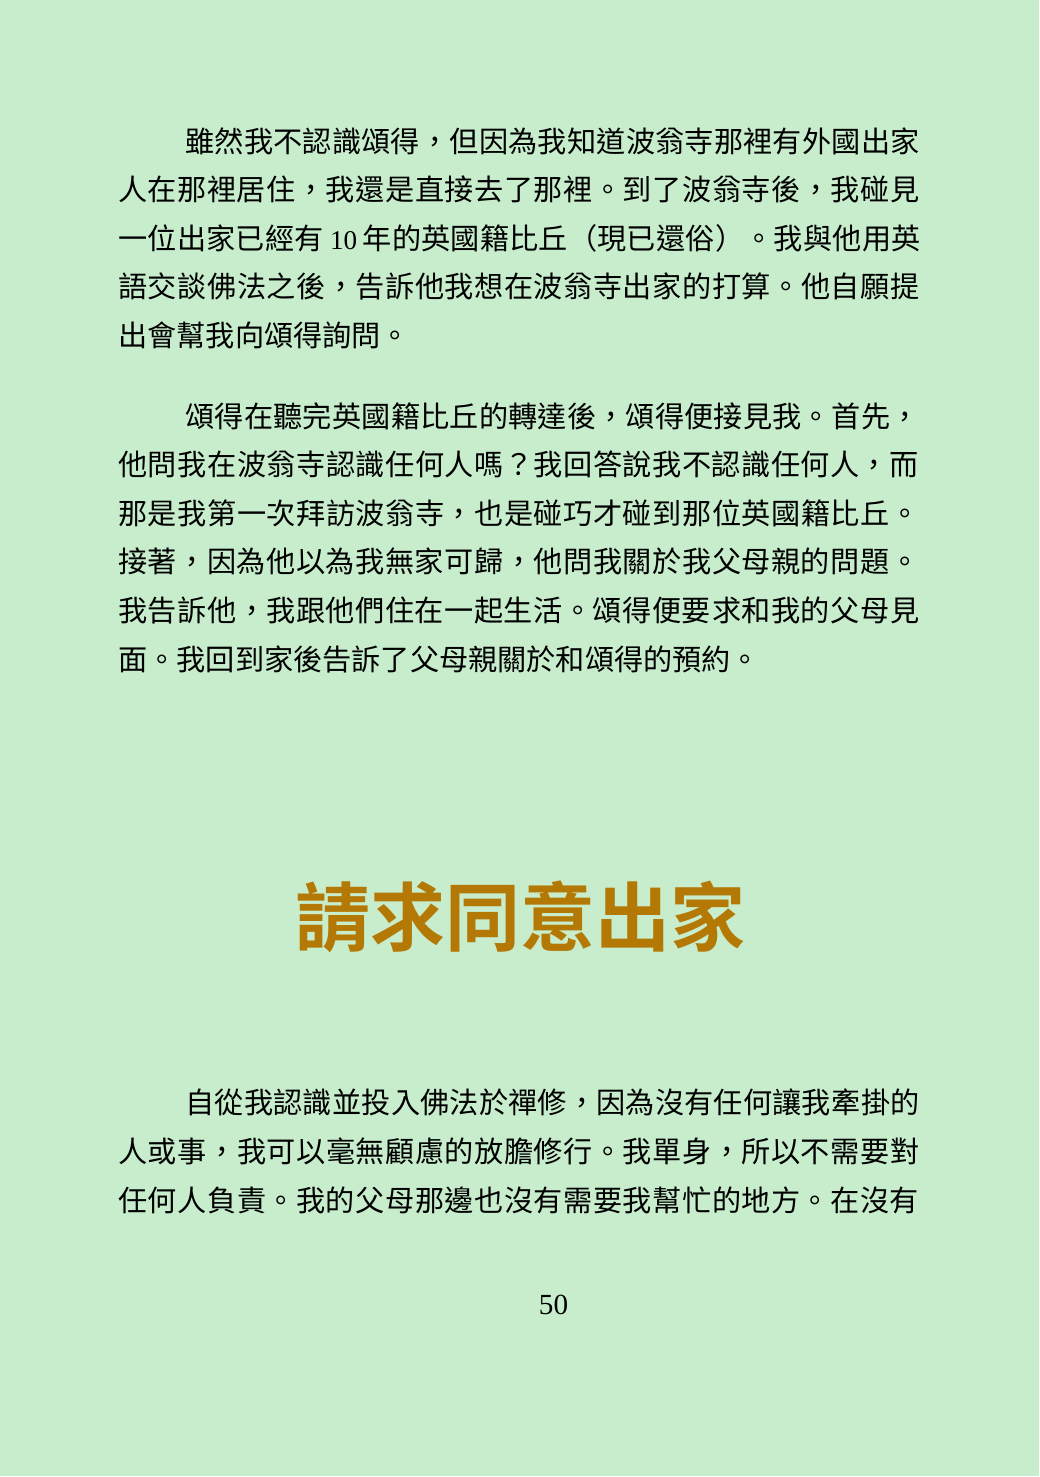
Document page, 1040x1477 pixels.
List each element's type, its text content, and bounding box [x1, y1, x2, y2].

subtitle 請求同意出家 [118, 858, 921, 967]
text 自從我認識並投入佛法於禪修，因為沒有任何讓我牽掛的人或事，我可以毫無顧慮的放膽修行。我單身，所以不需要對任何人負責。我的父母那邊也沒有需要我幫忙的地方。在沒有 [118, 1080, 921, 1219]
text 頌得在聽完英國籍比丘的轉達後，頌得便接見我。首先，他問我在波翁寺認識任何人嗎？我回答說我不認識任何人，而那是我第一次拜訪波翁寺，也是碰巧才碰到那位英國籍比丘。接著，因為他以為我無家可歸，他問我關於我父母親的問題。我告訴他，我跟他們住在一起生活。頌得便要求和我的父母見面。我回到家後告訴了父母親關於和頌得的預約。 [118, 393, 921, 678]
text 雖然我不認識頌得，但因為我知道波翁寺那裡有外國出家人在那裡居住，我還是直接去了那裡。到了波翁寺後，我碰見一位出家已經有10年的英國籍比丘（現已還俗）。我與他用英語交談佛法之後，告訴他我想在波翁寺出家的打算。他自願提出會幫我向頌得詢問。 [118, 118, 921, 354]
